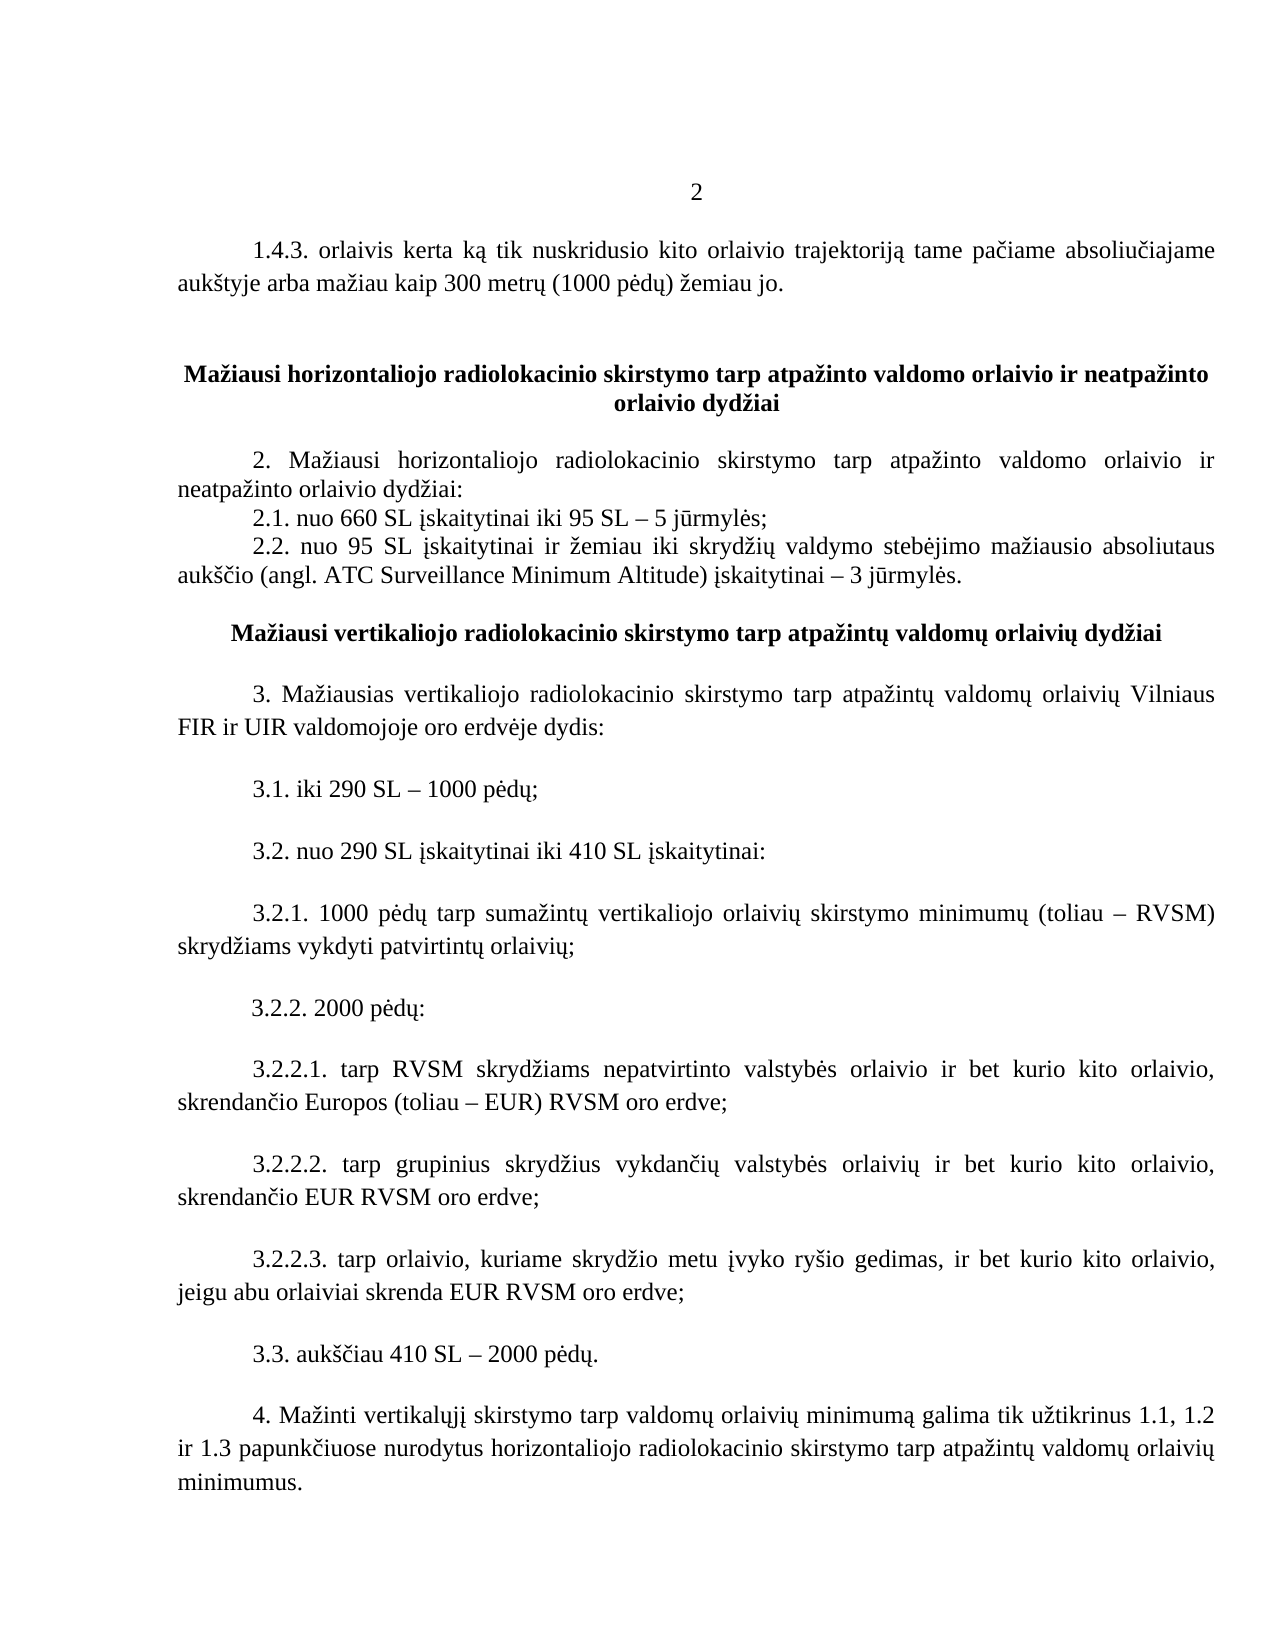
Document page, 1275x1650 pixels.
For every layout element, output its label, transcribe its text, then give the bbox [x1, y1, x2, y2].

text 3.2. nuo 290 SL įskaitytinai iki 410 SL įskaitytinai: [177, 836, 1216, 865]
text 3.3. aukščiau 410 SL – 2000 pėdų. [177, 1339, 1216, 1367]
text 3.2.2. 2000 pėdų: [177, 993, 1216, 1021]
text 2. Mažiausi horizontaliojo radiolokacinio skirstymo tarp atpažinto valdomo orlaivio ir neatpažinto orlaivio dydžiai: [177, 445, 1216, 503]
text 3.2.2.3. tarp orlaivio, kuriame skrydžio metu įvyko ryšio gedimas, ir bet kurio kito orlaivio, jeigu abu orlaiviai skrenda EUR RVSM oro erdve; [177, 1244, 1216, 1306]
text Mažiausi vertikaliojo radiolokacinio skirstymo tarp atpažintų valdomų orlaivių dydžiai [177, 618, 1216, 646]
text Mažiausi horizontaliojo radiolokacinio skirstymo tarp atpažinto valdomo orlaivio ir neatpažinto orlaivio dydžiai [177, 359, 1216, 416]
text 3. Mažiausias vertikaliojo radiolokacinio skirstymo tarp atpažintų valdomų orlaivių Vilniaus FIR ir UIR valdomojoje oro erdvėje dydis: [177, 679, 1216, 741]
text 4. Mažinti vertikalųjį skirstymo tarp valdomų orlaivių minimumą galima tik užtikrinus 1.1, 1.2 ir 1.3 papunkčiuose nurodytus horizontaliojo radiolokacinio skirstymo tarp atpažintų valdomų orlaivių minimumus. [177, 1401, 1216, 1495]
text 3.2.2.1. tarp RVSM skrydžiams nepatvirtinto valstybės orlaivio ir bet kurio kito orlaivio, skrendančio Europos (toliau – EUR) RVSM oro erdve; [177, 1054, 1216, 1116]
text 1.4.3. orlaivis kerta ką tik nuskridusio kito orlaivio trajektoriją tame pačiame absoliučiajame aukštyje arba mažiau kaip 300 metrų (1000 pėdų) žemiau jo. [177, 235, 1216, 297]
text 2.1. nuo 660 SL įskaitytinai iki 95 SL – 5 jūrmylės; [177, 503, 1216, 531]
text 3.1. iki 290 SL – 1000 pėdų; [177, 774, 1216, 803]
text 2.2. nuo 95 SL įskaitytinai ir žemiau iki skrydžių valdymo stebėjimo mažiausio absoliutaus aukščio (angl. ATC Surveillance Minimum Altitude) įskaitytinai – 3 jūrmylės. [177, 531, 1216, 589]
text 3.2.1. 1000 pėdų tarp sumažintų vertikaliojo orlaivių skirstymo minimumų (toliau – RVSM) skrydžiams vykdyti patvirtintų orlaivių; [177, 898, 1216, 959]
text 3.2.2.2. tarp grupinius skrydžius vykdančių valstybės orlaivių ir bet kurio kito orlaivio, skrendančio EUR RVSM oro erdve; [177, 1149, 1216, 1211]
